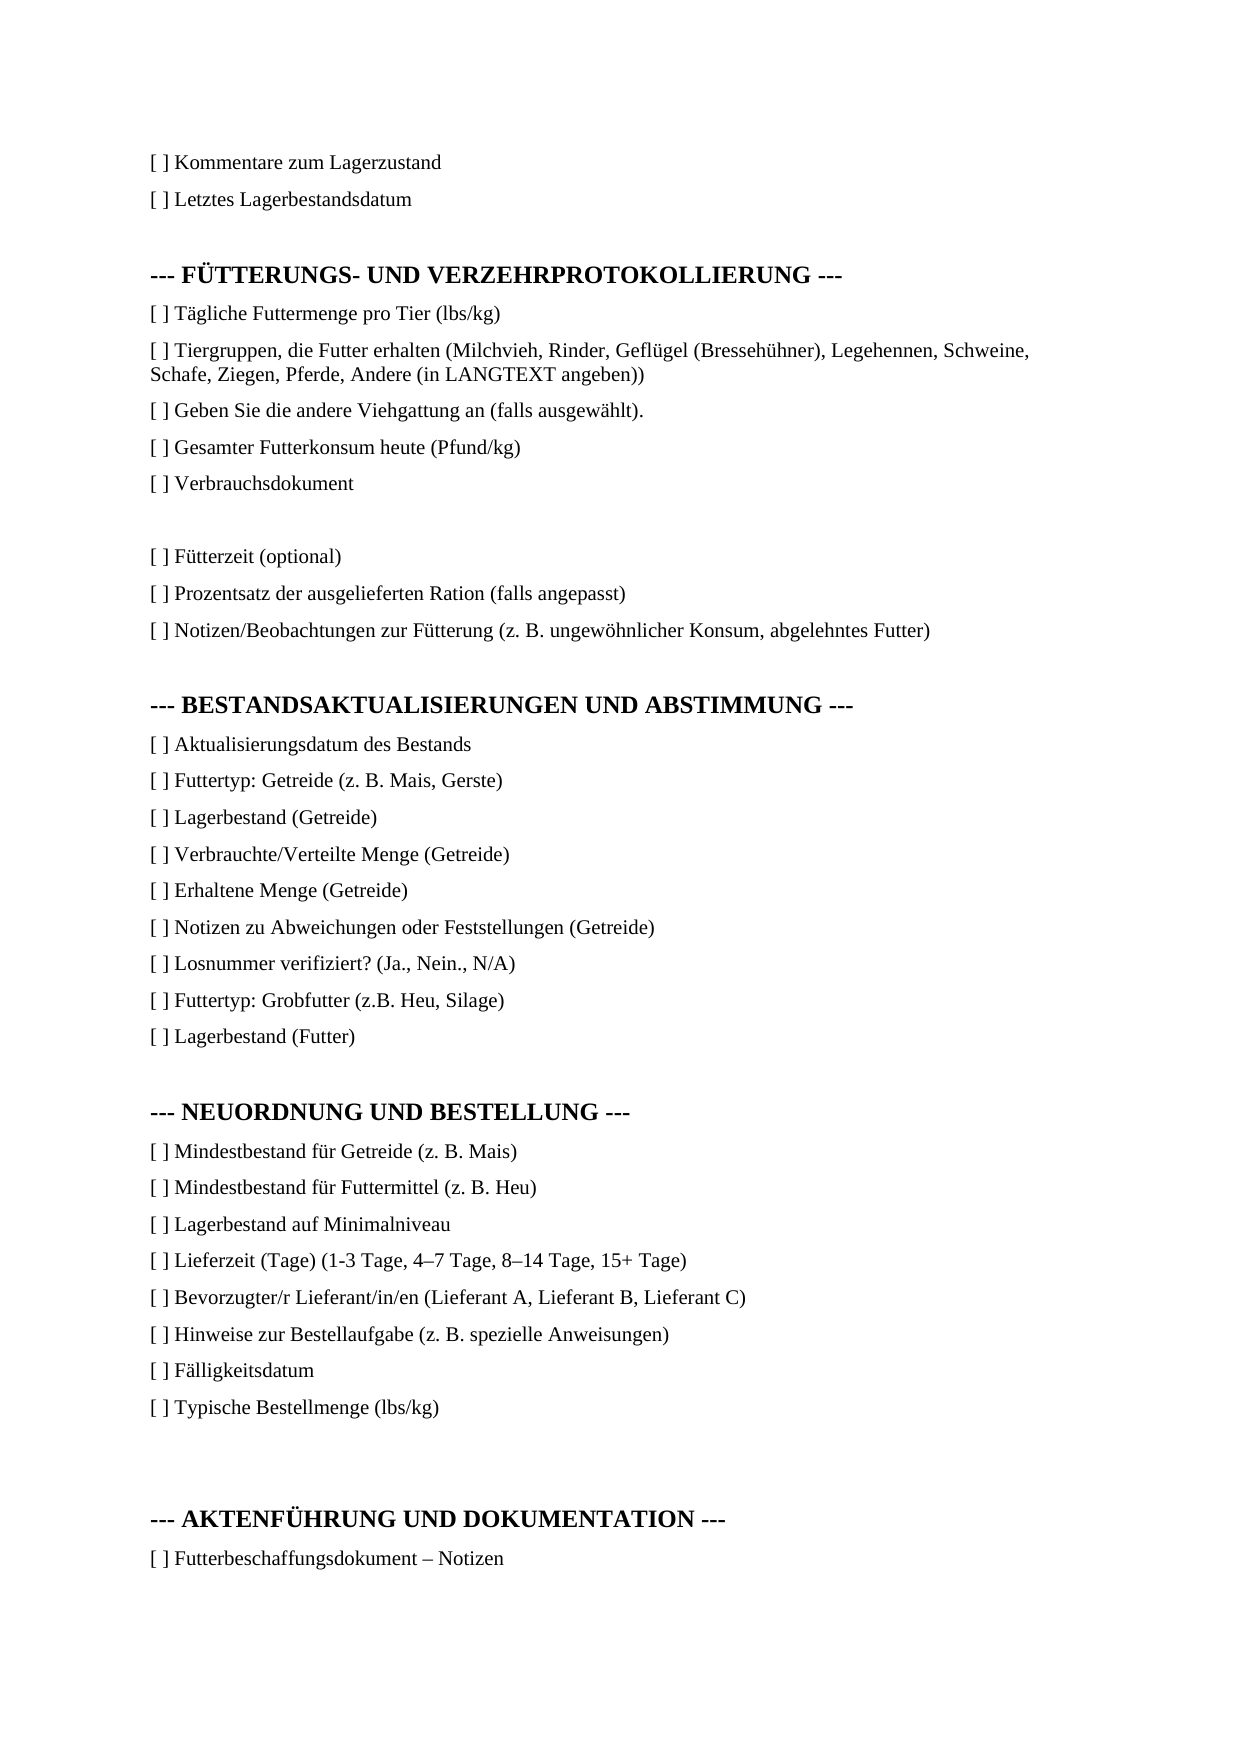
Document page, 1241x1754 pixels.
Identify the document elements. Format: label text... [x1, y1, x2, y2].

text [ ] Futterbeschaffungsdokument – Notizen [150, 1546, 1090, 1570]
text [ ] Tägliche Futtermenge pro Tier (lbs/kg) [150, 301, 1090, 325]
text [ ] Fütterzeit (optional) [150, 544, 1090, 568]
text [ ] Erhaltene Menge (Getreide) [150, 878, 1090, 902]
text [ ] Losnummer verifiziert? (Ja., Nein., N/A) [150, 951, 1090, 975]
text [ ] Prozentsatz der ausgelieferten Ration (falls angepasst) [150, 581, 1090, 605]
text [ ] Lagerbestand (Futter) [150, 1024, 1090, 1048]
text [ ] Aktualisierungsdatum des Bestands [150, 732, 1090, 756]
text --- NEUORDNUNG UND BESTELLUNG --- [150, 1097, 1090, 1126]
text [ ] Bevorzugter/r Lieferant/in/en (Lieferant A, Lieferant B, Lieferant C) [150, 1285, 1090, 1309]
text [ ] Typische Bestellmenge (lbs/kg) [150, 1395, 1090, 1419]
text [ ] Notizen/Beobachtungen zur Fütterung (z. B. ungewöhnlicher Konsum, abgelehntes Futter) [150, 617, 1090, 642]
text [ ] Lieferzeit (Tage) (1-3 Tage, 4–7 Tage, 8–14 Tage, 15+ Tage) [150, 1248, 1090, 1272]
text [ ] Mindestbestand für Futtermittel (z. B. Heu) [150, 1175, 1090, 1199]
text [ ] Fälligkeitsdatum [150, 1358, 1090, 1382]
text [ ] Lagerbestand (Getreide) [150, 805, 1090, 829]
text [ ] Hinweise zur Bestellaufgabe (z. B. spezielle Anweisungen) [150, 1322, 1090, 1346]
text [ ] Verbrauchsdokument [150, 471, 1090, 495]
text [ ] Tiergruppen, die Futter erhalten (Milchvieh, Rinder, Geflügel (Bressehühner), Legehennen, Schweine, Schafe, Ziegen, Pferde, Andere (in LANGTEXT angeben)) [150, 337, 1090, 386]
text --- FÜTTERUNGS- UND VERZEHRPROTOKOLLIERUNG --- [150, 260, 1090, 288]
text [ ] Geben Sie die andere Viehgattung an (falls ausgewählt). [150, 398, 1090, 422]
text --- BESTANDSAKTUALISIERUNGEN UND ABSTIMMUNG --- [150, 691, 1090, 719]
text [ ] Verbrauchte/Verteilte Menge (Getreide) [150, 842, 1090, 866]
text [ ] Mindestbestand für Getreide (z. B. Mais) [150, 1139, 1090, 1163]
text [ ] Letztes Lagerbestandsdatum [150, 187, 1090, 211]
text [ ] Futtertyp: Grobfutter (z.B. Heu, Silage) [150, 988, 1090, 1012]
text --- AKTENFÜHRUNG UND DOKUMENTATION --- [150, 1504, 1090, 1533]
text [ ] Futtertyp: Getreide (z. B. Mais, Gerste) [150, 768, 1090, 792]
text [ ] Kommentare zum Lagerzustand [150, 150, 1090, 174]
text [ ] Notizen zu Abweichungen oder Feststellungen (Getreide) [150, 915, 1090, 939]
text [ ] Lagerbestand auf Minimalniveau [150, 1212, 1090, 1236]
text [ ] Gesamter Futterkonsum heute (Pfund/kg) [150, 435, 1090, 459]
